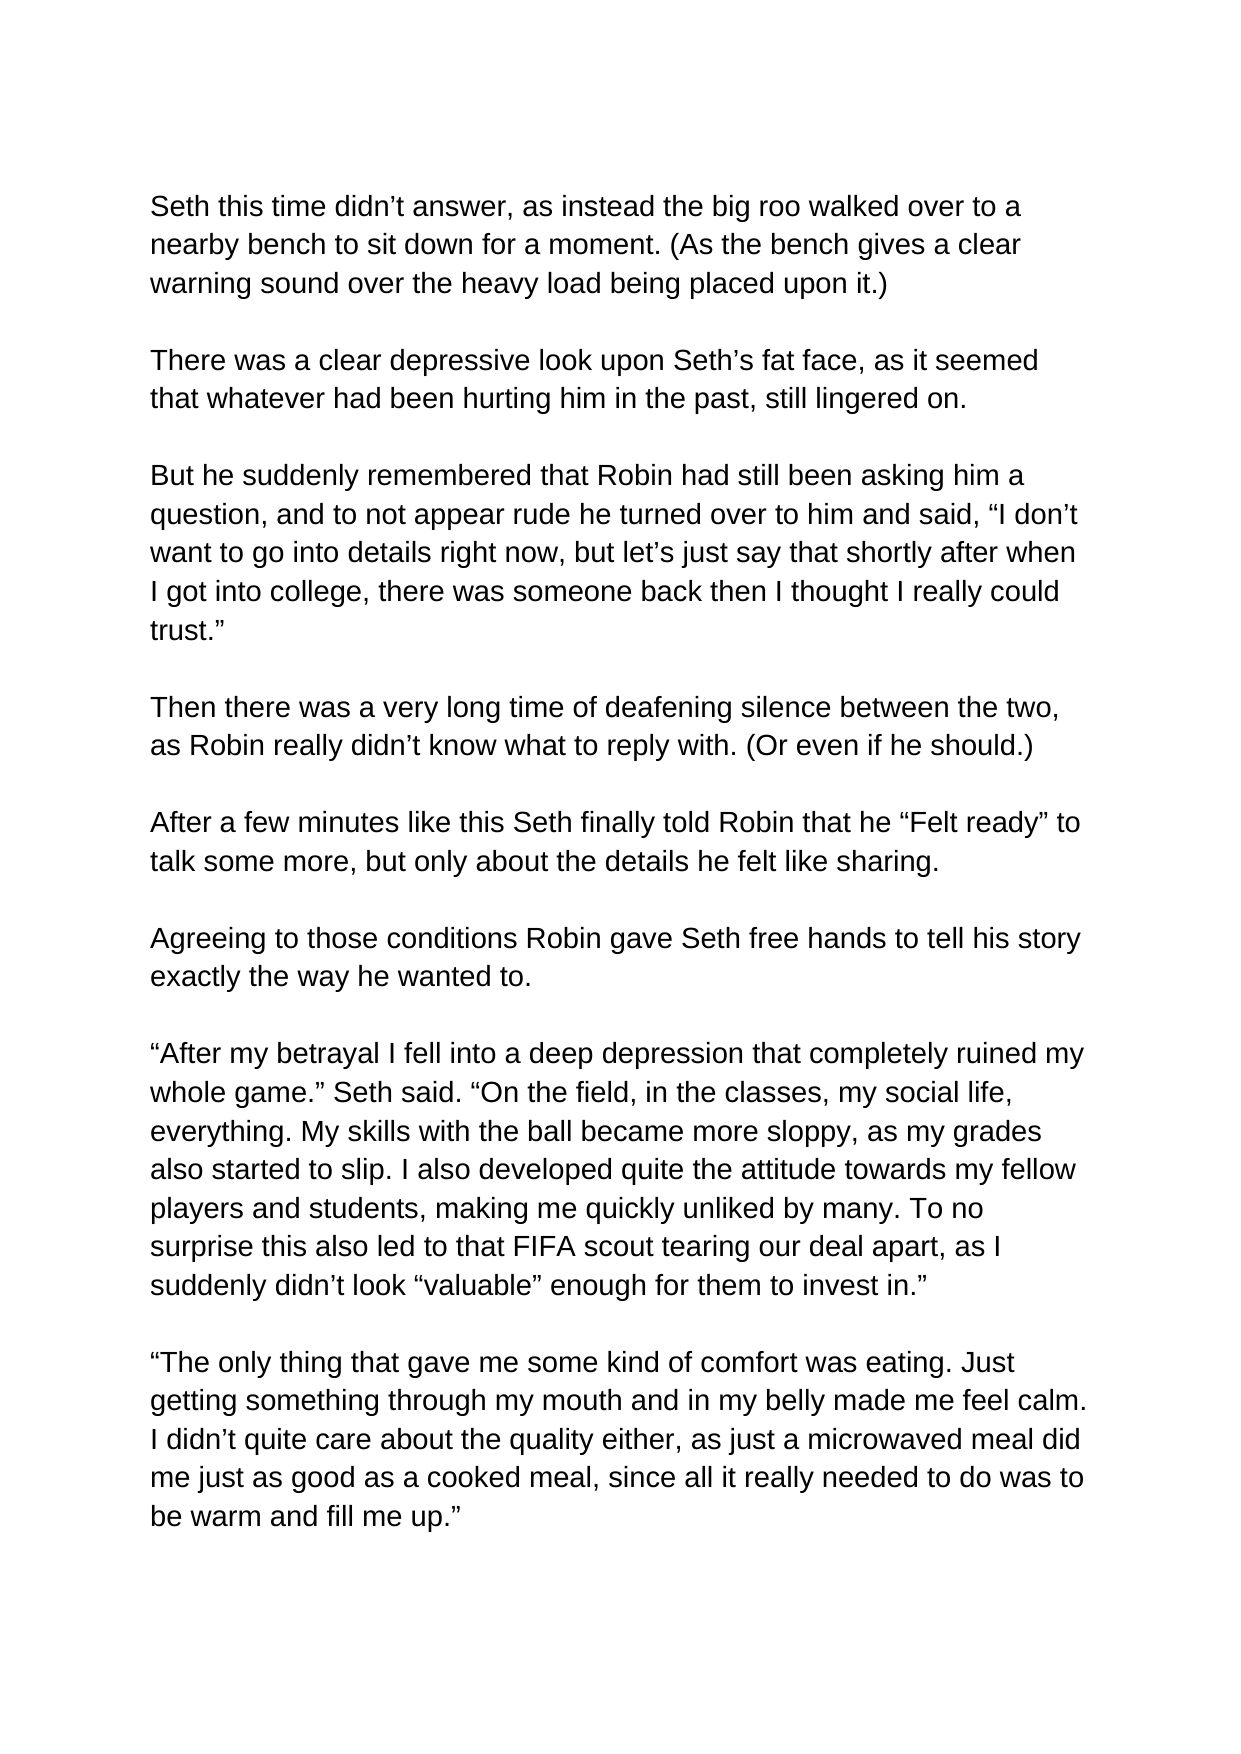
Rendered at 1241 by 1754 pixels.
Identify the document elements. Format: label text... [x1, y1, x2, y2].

text “After my betrayal I fell into a deep depression that completely ruined my whole game.” Seth said. “On the field, in the classes, my social life, everything. My skills with the ball became more sloppy, as my grades also started to slip. I also developed quite the attitude towards my fellow players and students, making me quickly unliked by many. To no surprise this also led to that FIFA scout tearing our deal apart, as I suddenly didn’t look “valuable” enough for them to invest in.” [150, 1036, 1090, 1301]
text After a few minutes like this Seth finally told Robin that he “Felt ready” to talk some more, but only about the details he felt like sharing. [150, 805, 1090, 877]
text Seth this time didn’t answer, as instead the big roo walked over to a nearby bench to sit down for a moment. (As the bench gives a clear warning sound over the heavy load being placed upon it.) [150, 188, 1090, 299]
text “The only thing that gave me some kind of comfort was eating. Just getting something through my mouth and in my belly made me feel calm. I didn’t quite care about the quality either, as just a microwaved meal did me just as good as a cooked meal, since all it really needed to do was to be warm and fill me up.” [150, 1345, 1090, 1532]
text But he suddenly remembered that Robin had still been asking him a question, and to not appear rude he turned over to him and said, “I don’t want to go into details right now, but let’s just say that shortly after when I got into college, there was someone back then I thought I really could trust.” [150, 458, 1090, 646]
text Agreeing to those conditions Robin gave Seth free hands to tell his story exactly the way he wanted to. [150, 921, 1090, 993]
text There was a clear depressive look upon Seth’s fat face, as it seemed that whatever had been hurting him in the past, still lingered on. [150, 343, 1090, 415]
text Then there was a very long time of deafening silence between the two, as Robin really didn’t know what to reply with. (Or even if he should.) [150, 689, 1090, 762]
